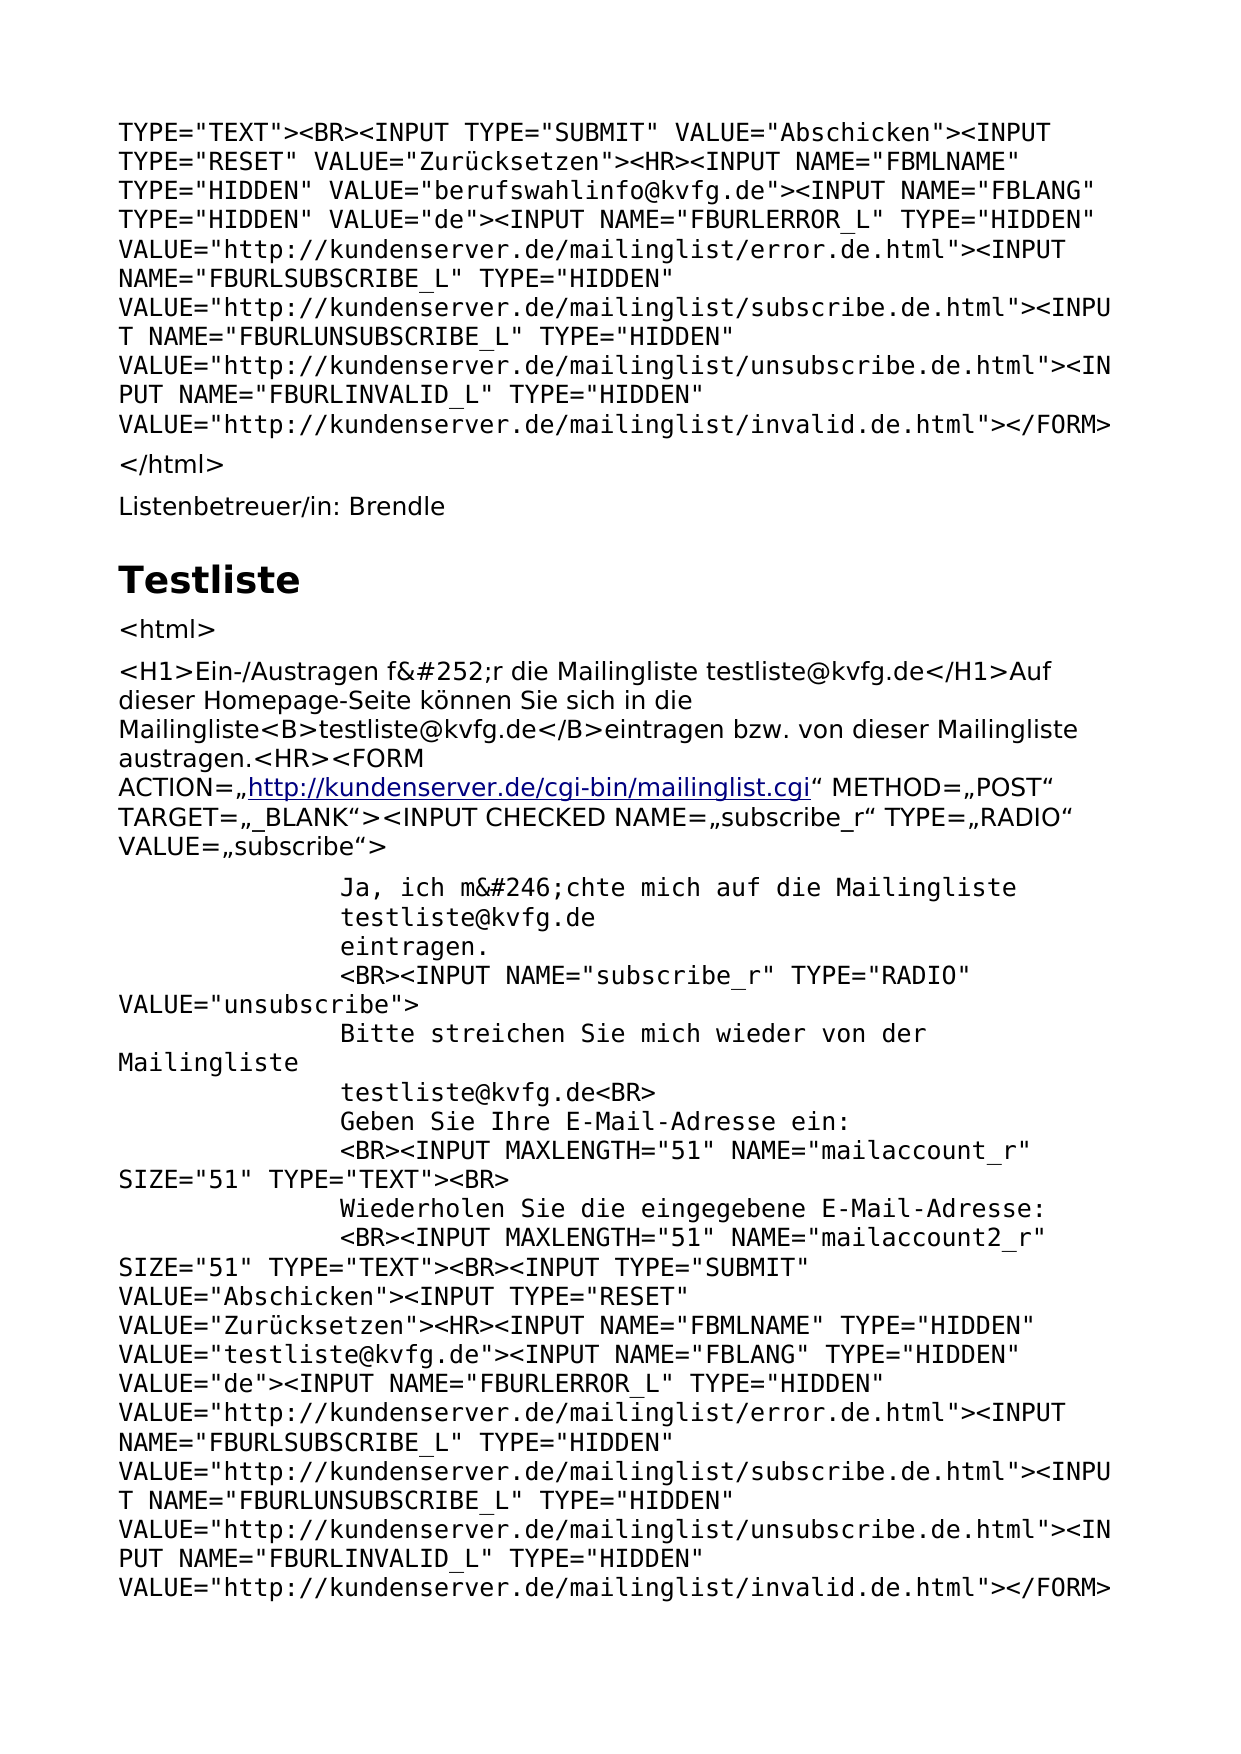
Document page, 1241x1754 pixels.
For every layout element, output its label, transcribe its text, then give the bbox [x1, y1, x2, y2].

text TYPE="TEXT"><BR><INPUT TYPE="SUBMIT" VALUE="Abschicken"><INPUT TYPE="RESET" VALUE="Zurücksetzen"><HR><INPUT NAME="FBMLNAME" TYPE="HIDDEN" VALUE="berufswahlinfo@kvfg.de"><INPUT NAME="FBLANG" TYPE="HIDDEN" VALUE="de"><INPUT NAME="FBURLERROR_L" TYPE="HIDDEN" VALUE="http://kundenserver.de/mailinglist/error.de.html"><INPUT NAME="FBURLSUBSCRIBE_L" TYPE="HIDDEN" VALUE="http://kundenserver.de/mailinglist/subscribe.de.html"><INPUT NAME="FBURLUNSUBSCRIBE_L" TYPE="HIDDEN" VALUE="http://kundenserver.de/mailinglist/unsubscribe.de.html"><INPUT NAME="FBURLINVALID_L" TYPE="HIDDEN" VALUE="http://kundenserver.de/mailinglist/invalid.de.html"></FORM> [118, 118, 1122, 439]
text <html> [118, 615, 1122, 644]
text </html> [118, 451, 1122, 480]
text Ja, ich m&#246;chte mich auf die Mailingliste testliste@kvfg.de eintragen. <BR><INPUT NAME="subscribe_r" TYPE="RADIO" VALUE="unsubscribe"> Bitte streichen Sie mich wieder von der Mailingliste testliste@kvfg.de<BR> Geben Sie Ihre E-Mail-Adresse ein: <BR><INPUT MAXLENGTH="51" NAME="mailaccount_r" SIZE="51" TYPE="TEXT"><BR> Wiederholen Sie die eingegebene E-Mail-Adresse: <BR><INPUT MAXLENGTH="51" NAME="mailaccount2_r" SIZE="51" TYPE="TEXT"><BR><INPUT TYPE="SUBMIT" VALUE="Abschicken"><INPUT TYPE="RESET" VALUE="Zurücksetzen"><HR><INPUT NAME="FBMLNAME" TYPE="HIDDEN" VALUE="testliste@kvfg.de"><INPUT NAME="FBLANG" TYPE="HIDDEN" VALUE="de"><INPUT NAME="FBURLERROR_L" TYPE="HIDDEN" VALUE="http://kundenserver.de/mailinglist/error.de.html"><INPUT NAME="FBURLSUBSCRIBE_L" TYPE="HIDDEN" VALUE="http://kundenserver.de/mailinglist/subscribe.de.html"><INPUT NAME="FBURLUNSUBSCRIBE_L" TYPE="HIDDEN" VALUE="http://kundenserver.de/mailinglist/unsubscribe.de.html"><INPUT NAME="FBURLINVALID_L" TYPE="HIDDEN" VALUE="http://kundenserver.de/mailinglist/invalid.de.html"></FORM> [118, 873, 1122, 1603]
text <H1>Ein-/Austragen f&#252;r die Mailingliste testliste@kvfg.de</H1>Auf dieser Homepage-Seite können Sie sich in die Mailingliste<B>testliste@kvfg.de</B>eintragen bzw. von dieser Mailingliste austragen.<HR><FORM ACTION=„http://kundenserver.de/cgi-bin/mailinglist.cgi“ METHOD=„POST“ TARGET=„_BLANK“><INPUT CHECKED NAME=„subscribe_r“ TYPE=„RADIO“ VALUE=„subscribe“> [118, 657, 1122, 861]
subtitle Testliste [118, 559, 1122, 603]
text Listenbetreuer/in: Brendle [118, 492, 1122, 522]
